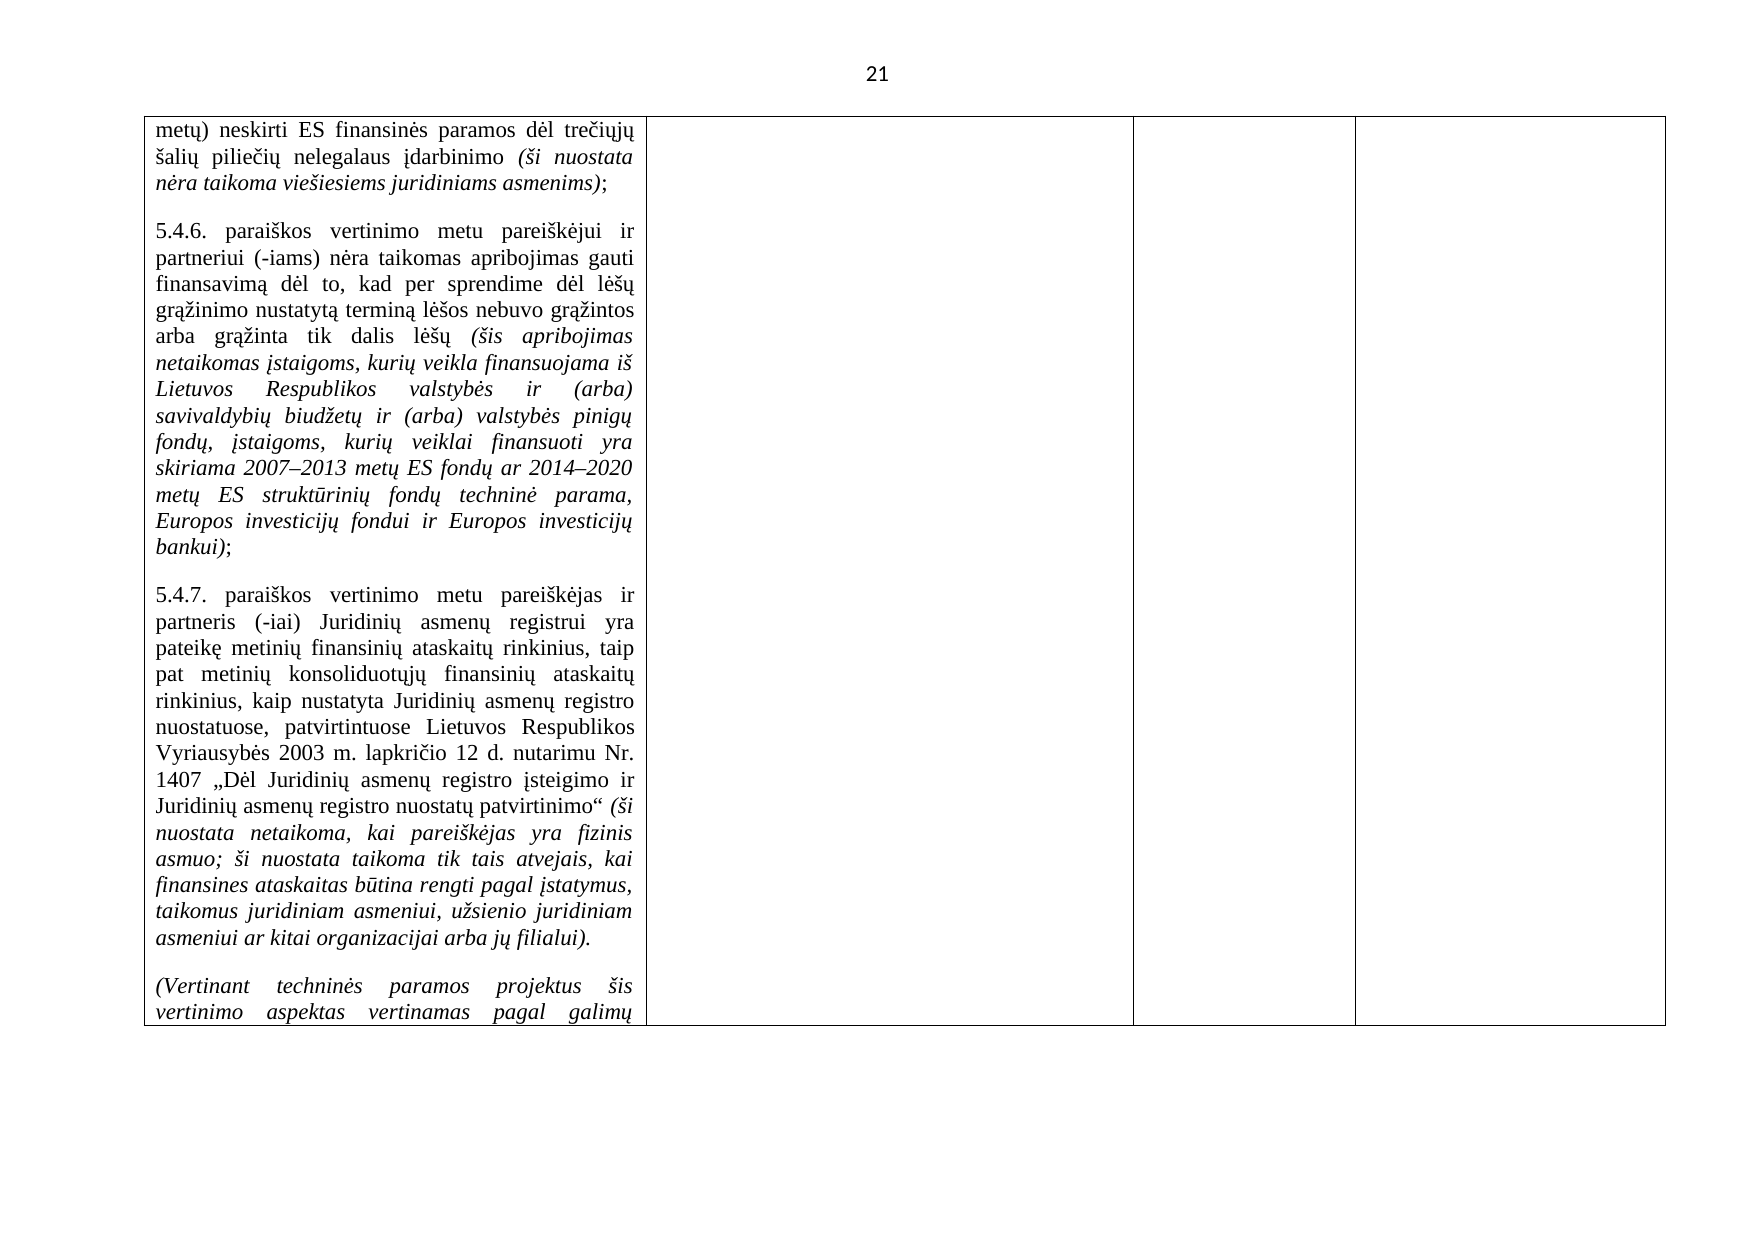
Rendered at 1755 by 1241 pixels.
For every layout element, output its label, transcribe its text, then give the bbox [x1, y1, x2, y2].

table_cell [1134, 117, 1355, 1024]
table_cell metų) neskirti ES finansinės paramos dėl trečiųjų šalių piliečių nelegalaus įdarbinimo (ši nuostata nėra taikoma viešiesiems juridiniams asmenims); 5.4.6. paraiškos vertinimo metu pareiškėjui ir partneriui (-iams) nėra taikomas apribojimas gauti finansavimą dėl to, kad per sprendime dėl lėšų grąžinimo nustatytą terminą lėšos nebuvo grąžintos arba grąžinta tik dalis lėšų (šis apribojimas netaikomas įstaigoms, kurių veikla finansuojama iš Lietuvos Respublikos valstybės ir (arba) savivaldybių biudžetų ir (arba) valstybės pinigų fondų, įstaigoms, kurių veiklai finansuoti yra skiriama 2007–2013 metų ES fondų ar 2014–2020 metų ES struktūrinių fondų techninė parama, Europos investicijų fondui ir Europos investicijų bankui); 5.4.7. paraiškos vertinimo metu pareiškėjas ir partneris (-iai) Juridinių asmenų registrui yra pateikę metinių finansinių ataskaitų rinkinius, taip pat metinių konsoliduotųjų finansinių ataskaitų rinkinius, kaip nustatyta Juridinių asmenų registro nuostatuose, patvirtintuose Lietuvos Respublikos Vyriausybės 2003 m. lapkričio 12 d. nutarimu Nr. 1407 „Dėl Juridinių asmenų registro įsteigimo ir Juridinių asmenų registro nuostatų patvirtinimo“ (ši nuostata netaikoma, kai pareiškėjas yra fizinis asmuo; ši nuostata taikoma tik tais atvejais, kai finansines ataskaitas būtina rengti pagal įstatymus, taikomus juridiniam asmeniui, užsienio juridiniam asmeniui ar kitai organizacijai arba jų filialui). (Vertinant techninės paramos projektus šis vertinimo aspektas vertinamas pagal galimų [145, 117, 646, 1024]
table_cell [647, 117, 1133, 1024]
table_cell [1356, 117, 1665, 1024]
